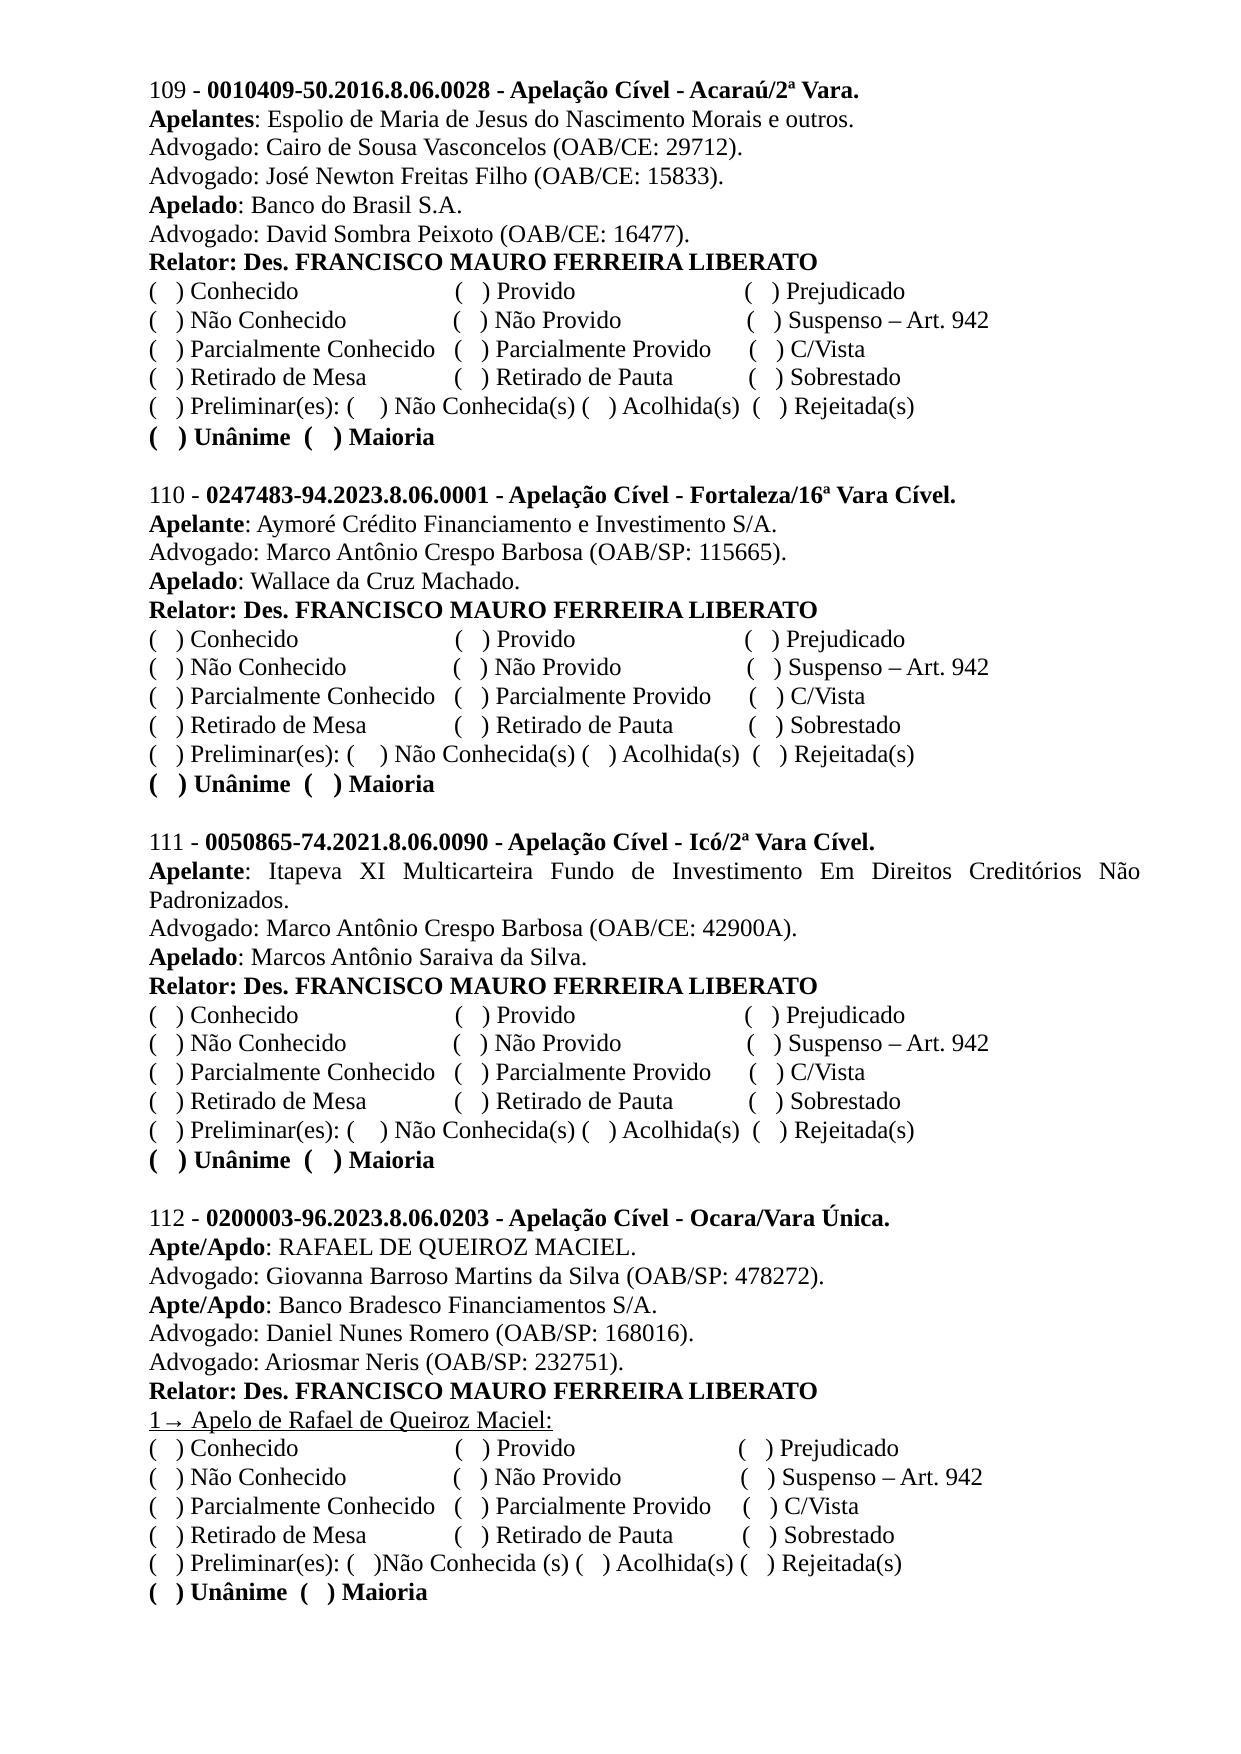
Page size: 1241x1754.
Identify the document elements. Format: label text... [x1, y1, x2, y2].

text ( ) Parcialmente Conhecido ( ) Parcialmente Provido ( ) C/Vista [148, 1491, 1158, 1520]
text ( ) Não Conhecido ( ) Não Provido ( ) Suspenso – Art. 942 [148, 305, 1158, 334]
text Apelante: Itapeva XI Multicarteira Fundo de Investimento Em Direitos Creditórios Não Padronizados. [148, 856, 1141, 913]
text ( ) Conhecido ( ) Provido ( ) Prejudicado [148, 1433, 1141, 1462]
text Advogado: Marco Antônio Crespo Barbosa (OAB/SP: 115665). [148, 537, 1141, 566]
text Advogado: José Newton Freitas Filho (OAB/CE: 15833). [148, 161, 1141, 190]
text ( ) Unânime ( ) Maioria [148, 420, 1158, 451]
text ( ) Não Conhecido ( ) Não Provido ( ) Suspenso – Art. 942 [148, 1462, 1158, 1491]
text ( ) Parcialmente Conhecido ( ) Parcialmente Provido ( ) C/Vista [148, 681, 1158, 710]
text ( ) Unânime ( ) Maioria [148, 1143, 1158, 1175]
text Apte/Apdo: RAFAEL DE QUEIROZ MACIEL. [148, 1232, 1141, 1261]
text ( ) Conhecido ( ) Provido ( ) Prejudicado [148, 1000, 1141, 1028]
text ( ) Conhecido ( ) Provido ( ) Prejudicado [148, 276, 1141, 305]
text Advogado: Marco Antônio Crespo Barbosa (OAB/CE: 42900A). [148, 913, 1141, 942]
text ( ) Preliminar(es): ( ) Não Conhecida(s) ( ) Acolhida(s) ( ) Rejeitada(s) [148, 739, 1158, 767]
text Relator: Des. FRANCISCO MAURO FERREIRA LIBERATO [148, 971, 1141, 1000]
text ( ) Conhecido ( ) Provido ( ) Prejudicado [148, 624, 1141, 652]
text ( ) Retirado de Mesa ( ) Retirado de Pauta ( ) Sobrestado [148, 1086, 1158, 1115]
text Apelado: Marcos Antônio Saraiva da Silva. [148, 942, 1141, 971]
text Advogado: Giovanna Barroso Martins da Silva (OAB/SP: 478272). [148, 1261, 1141, 1290]
text Apelantes: Espolio de Maria de Jesus do Nascimento Morais e outros. [148, 104, 1141, 132]
text Relator: Des. FRANCISCO MAURO FERREIRA LIBERATO [148, 595, 1141, 624]
text Advogado: Daniel Nunes Romero (OAB/SP: 168016). [148, 1318, 1141, 1347]
text ( ) Parcialmente Conhecido ( ) Parcialmente Provido ( ) C/Vista [148, 334, 1158, 362]
text ( ) Não Conhecido ( ) Não Provido ( ) Suspenso – Art. 942 [148, 1028, 1158, 1057]
text Apelado: Banco do Brasil S.A. [148, 190, 1141, 219]
text 1→ Apelo de Rafael de Queiroz Maciel: [148, 1405, 1141, 1433]
text ( ) Não Conhecido ( ) Não Provido ( ) Suspenso – Art. 942 [148, 652, 1158, 681]
text ( ) Unânime ( ) Maioria [148, 1577, 1158, 1606]
text Advogado: Cairo de Sousa Vasconcelos (OAB/CE: 29712). [148, 132, 1141, 161]
text ( ) Preliminar(es): ( ) Não Conhecida(s) ( ) Acolhida(s) ( ) Rejeitada(s) [148, 391, 1158, 420]
text ( ) Retirado de Mesa ( ) Retirado de Pauta ( ) Sobrestado [148, 710, 1158, 739]
text ( ) Preliminar(es): ( ) Não Conhecida(s) ( ) Acolhida(s) ( ) Rejeitada(s) [148, 1115, 1158, 1143]
text ( ) Retirado de Mesa ( ) Retirado de Pauta ( ) Sobrestado [148, 1520, 1158, 1548]
text 111 - 0050865-74.2021.8.06.0090 - Apelação Cível - Icó/2ª Vara Cível. [148, 827, 1141, 856]
text Advogado: Ariosmar Neris (OAB/SP: 232751). [148, 1347, 1141, 1376]
text 110 - 0247483-94.2023.8.06.0001 - Apelação Cível - Fortaleza/16ª Vara Cível. [148, 480, 1141, 509]
text Apelado: Wallace da Cruz Machado. [148, 566, 1141, 595]
text Relator: Des. FRANCISCO MAURO FERREIRA LIBERATO [148, 247, 1141, 276]
text ( ) Unânime ( ) Maioria [148, 767, 1158, 798]
text ( ) Retirado de Mesa ( ) Retirado de Pauta ( ) Sobrestado [148, 362, 1158, 391]
text Advogado: David Sombra Peixoto (OAB/CE: 16477). [148, 219, 1141, 247]
text ( ) Preliminar(es): ( )Não Conhecida (s) ( ) Acolhida(s) ( ) Rejeitada(s) [148, 1548, 1158, 1577]
text ( ) Parcialmente Conhecido ( ) Parcialmente Provido ( ) C/Vista [148, 1057, 1158, 1086]
text Relator: Des. FRANCISCO MAURO FERREIRA LIBERATO [148, 1376, 1141, 1405]
text 109 - 0010409-50.2016.8.06.0028 - Apelação Cível - Acaraú/2ª Vara. [148, 75, 1141, 104]
text Apte/Apdo: Banco Bradesco Financiamentos S/A. [148, 1290, 1141, 1318]
text Apelante: Aymoré Crédito Financiamento e Investimento S/A. [148, 509, 1141, 537]
text 112 - 0200003-96.2023.8.06.0203 - Apelação Cível - Ocara/Vara Única. [148, 1203, 1141, 1232]
